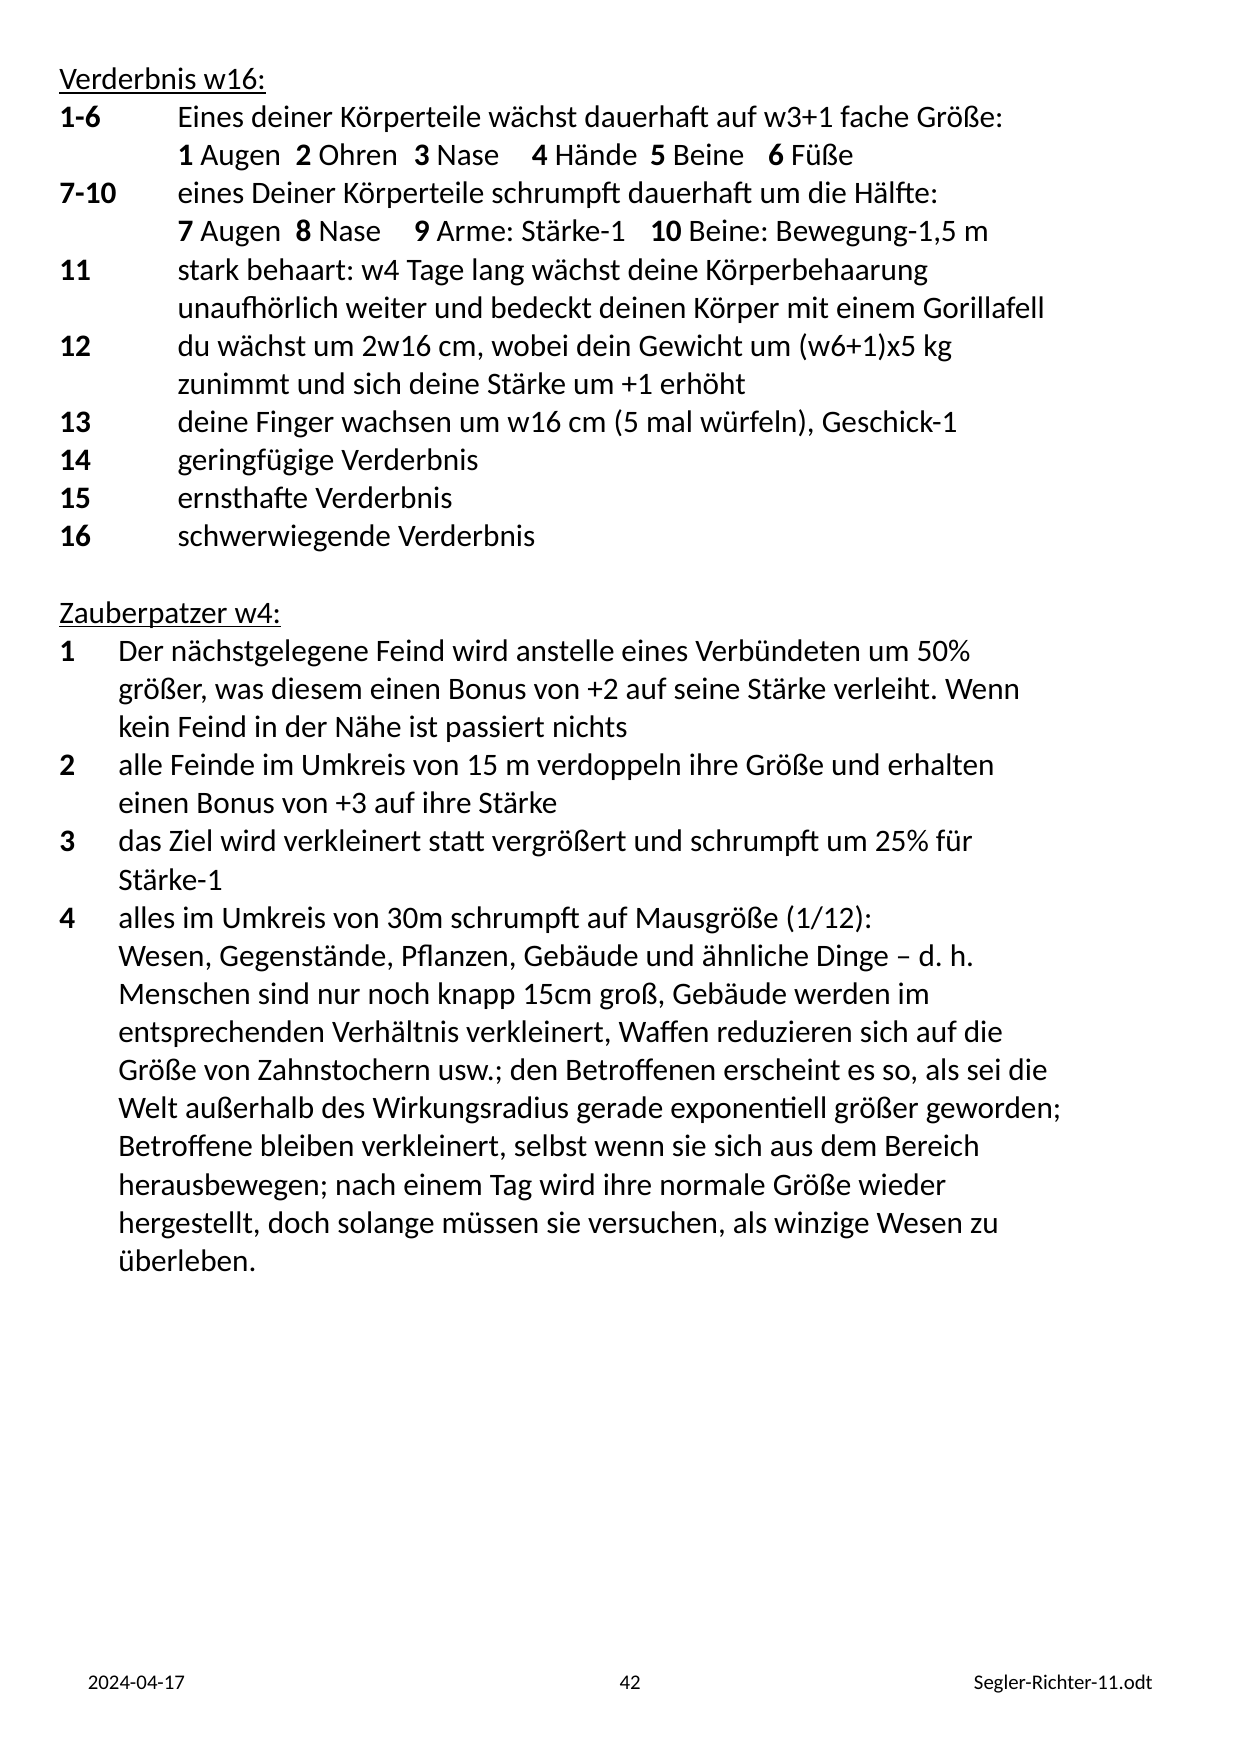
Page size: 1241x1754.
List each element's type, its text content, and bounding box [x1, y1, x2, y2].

text herausbewegen; nach einem Tag wird ihre normale Größe wieder [59, 1165, 1181, 1203]
text entsprechenden Verhältnis verkleinert, Waffen reduzieren sich auf die [59, 1012, 1181, 1050]
text Stärke-1 [59, 860, 1181, 898]
text Zauberpatzer w4: [59, 593, 1181, 631]
text 1 Augen 2 Ohren 3 Nase 4 Hände 5 Beine 6 Füße [59, 135, 1181, 173]
text 7 Augen 8 Nase 9 Arme: Stärke-1 10 Beine: Bewegung-1,5 m [59, 212, 1181, 250]
text 3 das Ziel wird verkleinert statt vergrößert und schrumpft um 25% für [59, 822, 1181, 860]
text größer, was diesem einen Bonus von +2 auf seine Stärke verleiht. Wenn [59, 669, 1181, 707]
text 4 alles im Umkreis von 30m schrumpft auf Mausgröße (1/12): [59, 898, 1181, 936]
text unaufhörlich weiter und bedeckt deinen Körper mit einem Gorillafell [59, 288, 1181, 326]
text 1 Der nächstgelegene Feind wird anstelle eines Verbündeten um 50% [59, 631, 1181, 669]
text Verderbnis w16: [59, 59, 1181, 97]
text Welt außerhalb des Wirkungsradius gerade exponentiell größer geworden; [59, 1088, 1181, 1127]
text 12 du wächst um 2w16 cm, wobei dein Gewicht um (w6+1)x5 kg [59, 326, 1181, 364]
text 13 deine Finger wachsen um w16 cm (5 mal würfeln), Geschick-1 [59, 402, 1181, 440]
text kein Feind in der Nähe ist passiert nichts [59, 707, 1181, 745]
text zunimmt und sich deine Stärke um +1 erhöht [59, 364, 1181, 402]
text 15 ernsthafte Verderbnis [59, 478, 1181, 517]
text 14 geringfügige Verderbnis [59, 440, 1181, 478]
text 7-10 eines Deiner Körperteile schrumpft dauerhaft um die Hälfte: [59, 173, 1181, 212]
text 16 schwerwiegende Verderbnis [59, 517, 1181, 555]
text überleben. [59, 1241, 1181, 1279]
text Wesen, Gegenstände, Pflanzen, Gebäude und ähnliche Dinge – d. h. [59, 936, 1181, 974]
text einen Bonus von +3 auf ihre Stärke [59, 783, 1181, 822]
text 2 alle Feinde im Umkreis von 15 m verdoppeln ihre Größe und erhalten [59, 745, 1181, 783]
text 11 stark behaart: w4 Tage lang wächst deine Körperbehaarung [59, 250, 1181, 288]
text Menschen sind nur noch knapp 15cm groß, Gebäude werden im [59, 974, 1181, 1012]
text 1-6 Eines deiner Körperteile wächst dauerhaft auf w3+1 fache Größe: [59, 97, 1181, 135]
text Betroffene bleiben verkleinert, selbst wenn sie sich aus dem Bereich [59, 1127, 1181, 1165]
text Größe von Zahnstochern usw.; den Betroffenen erscheint es so, als sei die [59, 1050, 1181, 1088]
text hergestellt, doch solange müssen sie versuchen, als winzige Wesen zu [59, 1203, 1181, 1241]
